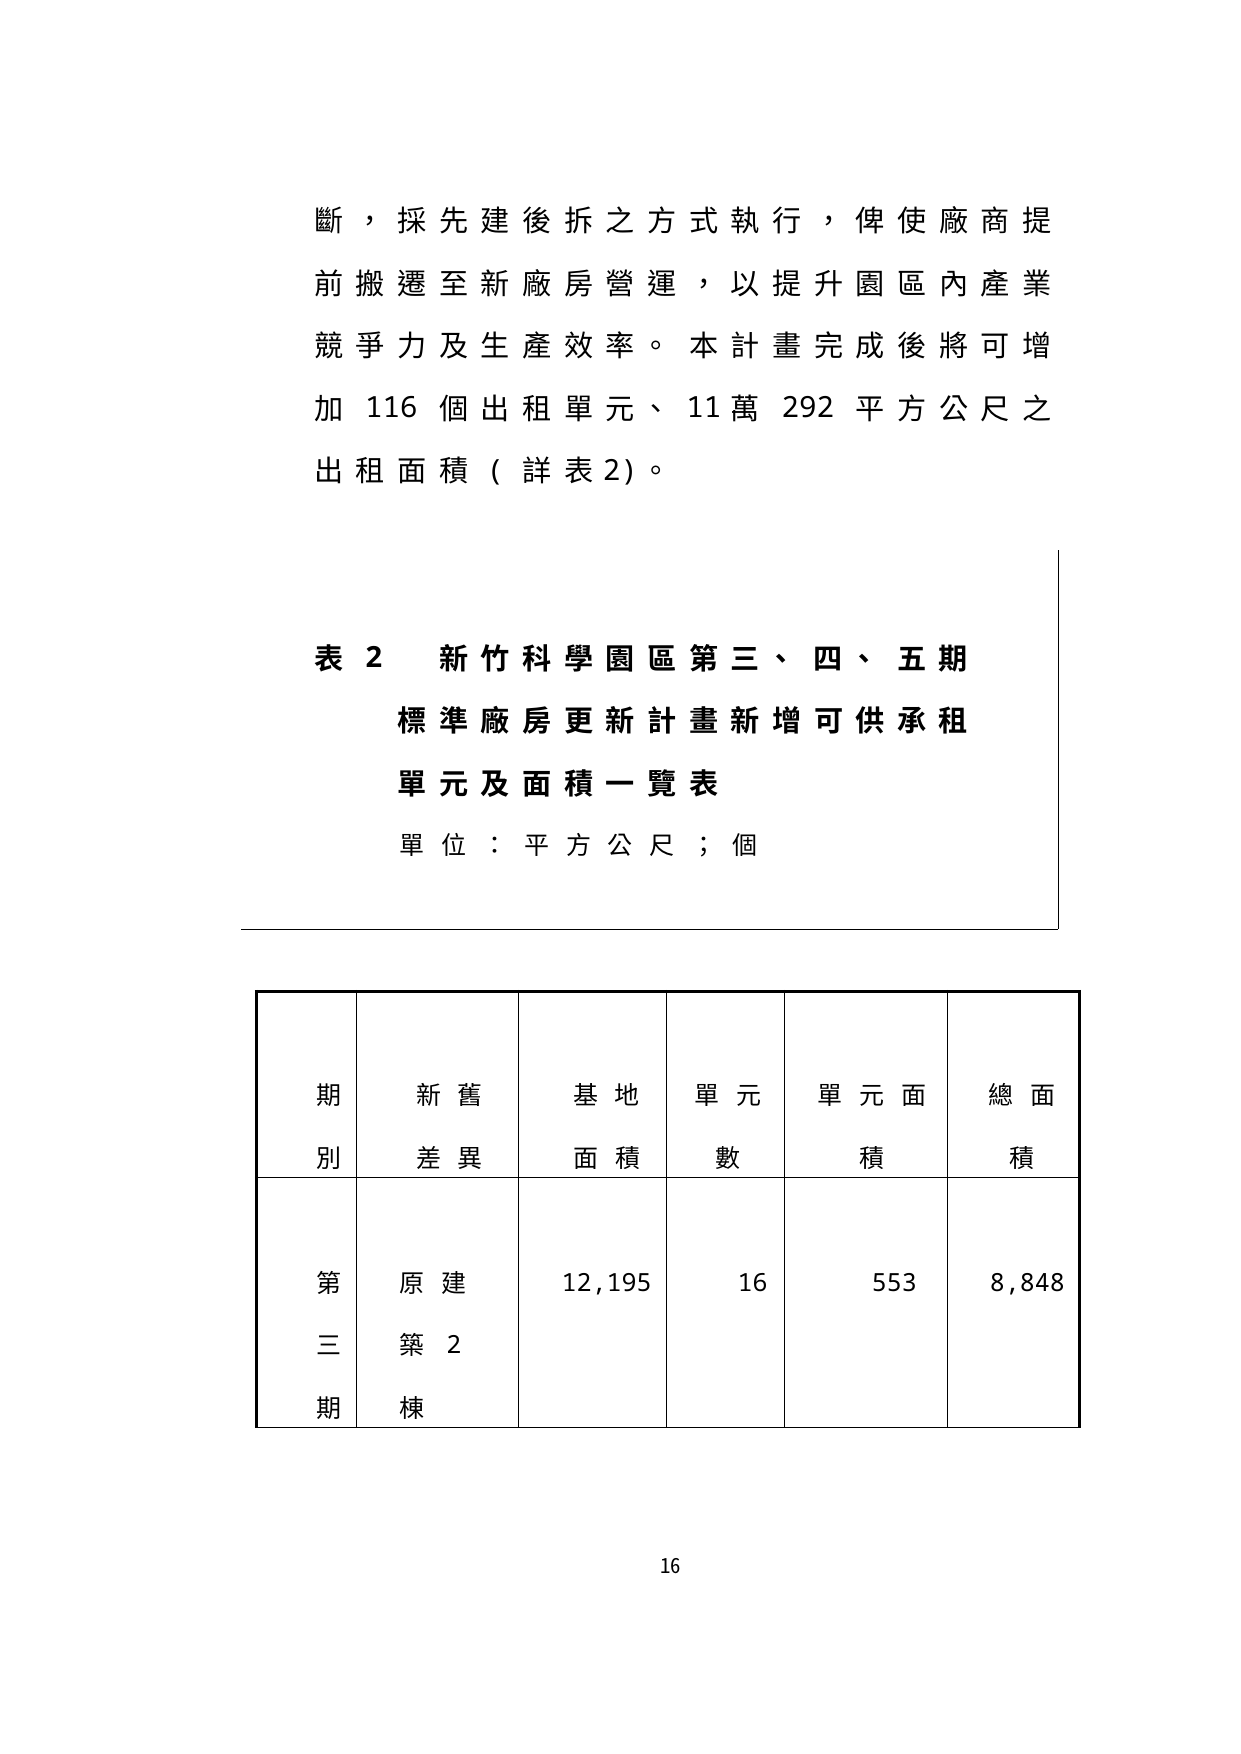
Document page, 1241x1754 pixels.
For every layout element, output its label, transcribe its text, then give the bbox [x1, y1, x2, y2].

table_cell 原建築2棟 [357, 1178, 518, 1427]
table_header 期別 [258, 993, 356, 1177]
table_cell 12,195 [519, 1178, 666, 1427]
table_cell 8,848 [948, 1178, 1078, 1427]
table_header 單元數 [667, 993, 784, 1177]
text 新竹科學園區自99年起出租空間已飽和，而既有標準廠房漸已不符現下科技產業需求且接近更新年限，本計畫辦理標準廠房更新活化，增加總樓地板面積，將可完整利用園區土地，增加廠商使用面積，提供符合產業未來需要之使用單元與建築量體，爰經行政院110年4月9日院臺科字第1100005870號函核定辦理「新竹科學園區第三、四、五期標準廠房更新計畫」，計畫總經費272億5,670萬元，辦理時程為110至124年。並為避免園區事業營運中斷，採先建後拆之方式執行，俾使廠商提前搬遷至新廠房營運，以提升園區內產業競爭力及生產效率。本計畫完成後將可增加116個出租單元、11萬292平方公尺之出租面積(詳表2)。 [271, 177, 1058, 490]
text 表2 新竹科學園區第三、四、五期標準廠房更新計畫新增可供承租單元及面積一覽表 單位：平方公尺；個 [241, 550, 1058, 929]
table_cell 第三期 [258, 1178, 356, 1427]
table_header 新舊差異 [357, 993, 518, 1177]
table_header 總面積 [948, 993, 1078, 1177]
table_cell 16 [667, 1178, 784, 1427]
table_header 單元面積 [785, 993, 947, 1177]
table_header 基地面積 [519, 993, 666, 1177]
table_cell 553 [785, 1178, 947, 1427]
